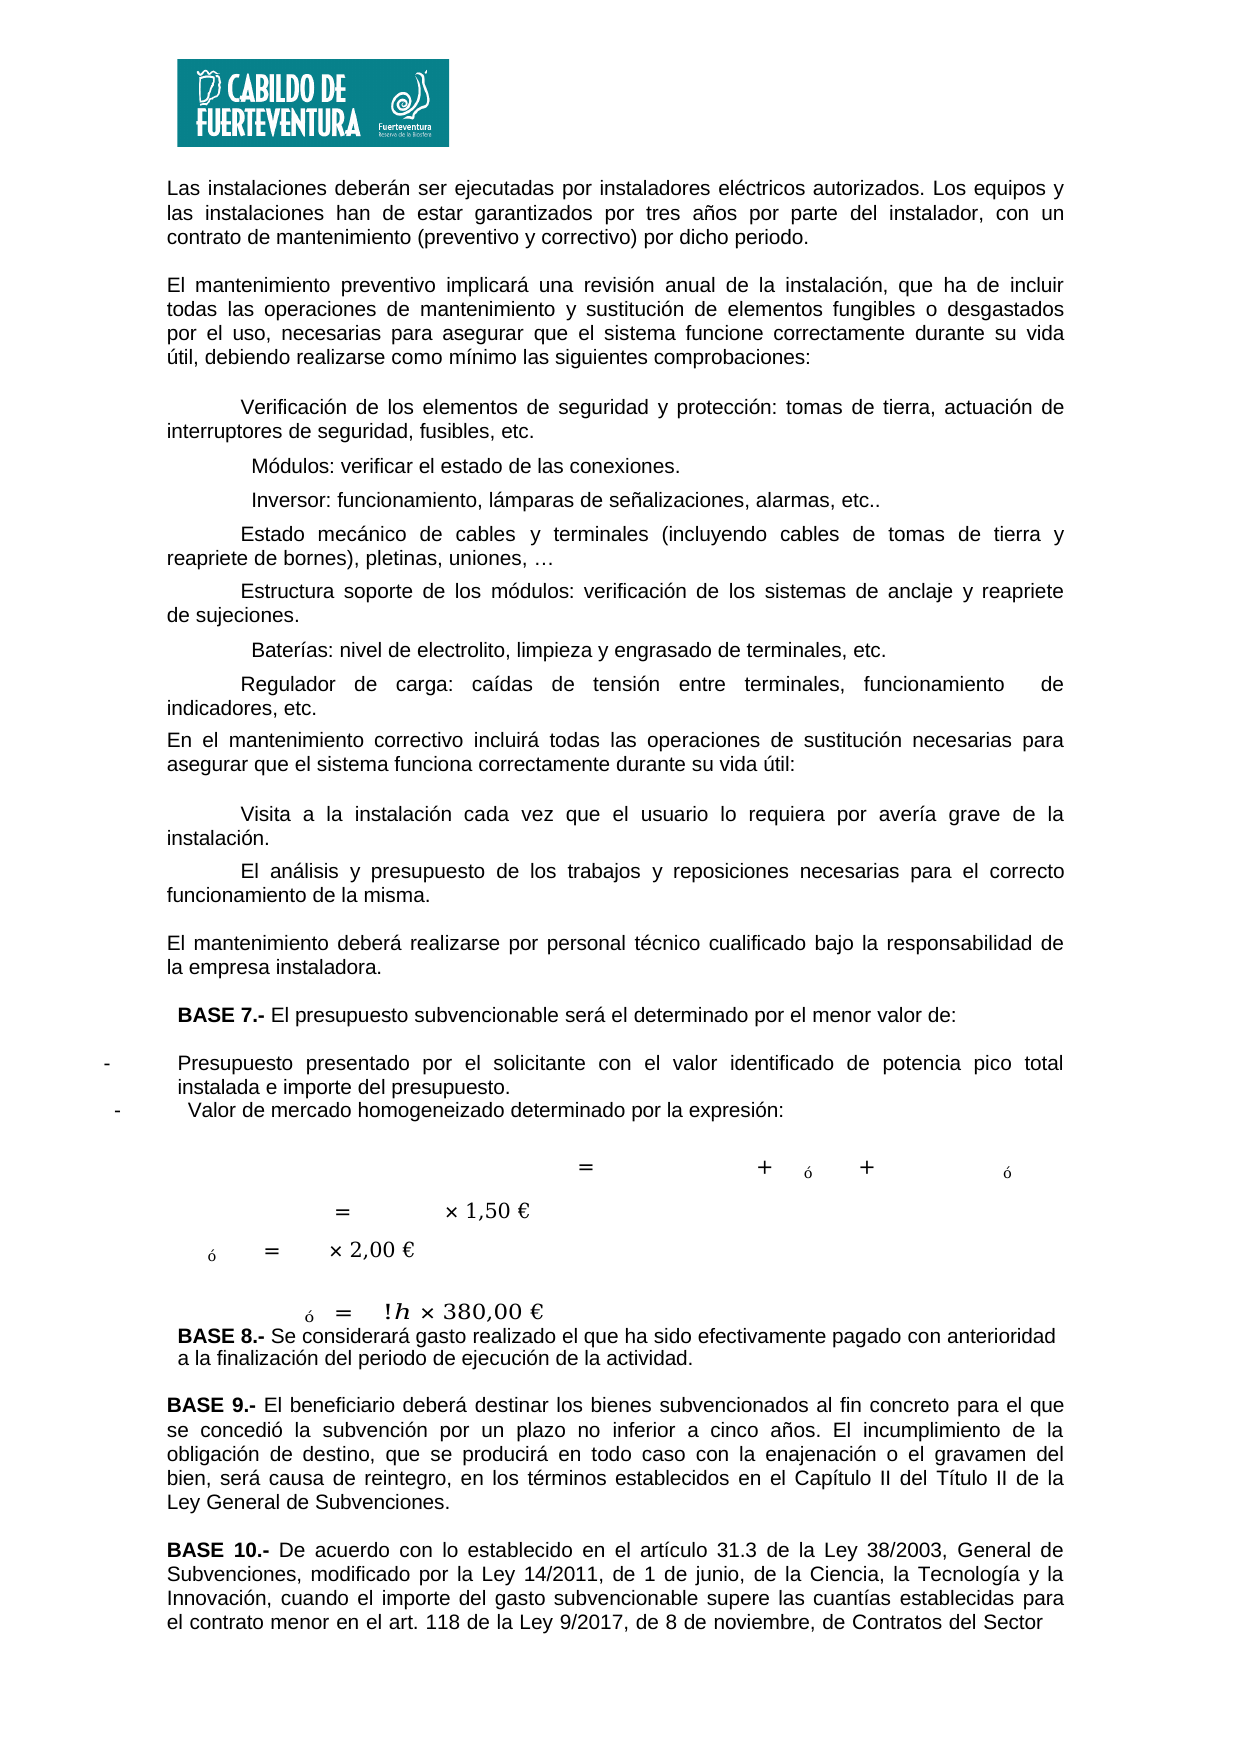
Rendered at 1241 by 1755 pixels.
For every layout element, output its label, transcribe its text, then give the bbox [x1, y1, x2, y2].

text BASE 8.- Se considerará gasto realizado el que ha sido efectivamente pagado con anterioridad [593, 1333, 833, 1346]
text El mantenimiento preventivo implicará una revisión anual de la instalación, que ha de incluir todas las operaciones de mantenimiento y sustitución de elementos fungibles o desgastados por el uso, necesarias para asegurar que el sistema funcione correctamente durante su vida útil, debiendo realizarse como mínimo las siguientes comprobaciones: [167, 273, 1064, 369]
text BASE 8.- Se considerará gasto realizado el que ha sido efectivamente pagado con anterioridad [425, 1333, 591, 1346]
text = + ó + ó [387, 1120, 1076, 1193]
text En el mantenimiento correctivo incluirá todas las operaciones de sustitución necesarias para asegurar que el sistema funciona correctamente durante su vida útil: [167, 728, 1064, 776]
text ­ Verificación de los elementos de seguridad y protección: tomas de tierra, actuación de interruptores de seguridad, fusibles, etc. [167, 395, 1064, 443]
text ­ Estado mecánico de cables y terminales (incluyendo cables de tomas de tierra y reapriete de bornes), pletinas, uniones, … [167, 522, 1064, 570]
text BASE 10.- De acuerdo con lo establecido en el artículo 31.3 de la Ley 38/2003, General de Subvenciones, modificado por la Ley 14/2011, de 1 de junio, de la Ciencia, la Tecnología y la Innovación, cuando el importe del gasto subvencionable supere las cuantías establecidas para el contrato menor en el art. 118 de la Ley 9/2017, de 8 de noviembre, de Contratos del Sector [167, 1538, 1064, 1634]
list Presupuesto presentado por el solicitante con el valor identificado de potencia pico total instalada e importe del presupuesto. [167, 1051, 1064, 1099]
text ­ Baterías: nivel de electrolito, limpieza y engrasado de terminales, etc. [177, 635, 1076, 664]
text El mantenimiento deberá realizarse por personal técnico cualificado bajo la responsabilidad de la empresa instaladora. [167, 931, 1064, 979]
list Valor de mercado homogeneizado determinado por la expresión: [713, 1107, 1076, 1120]
text = × 1,50 € [177, 1193, 1076, 1232]
text ó = !ℎ × 380,00 € [177, 1264, 1076, 1333]
text a la finalización del periodo de ejecución de la actividad. [177, 1346, 1076, 1369]
text ­ Inversor: funcionamiento, lámparas de señalizaciones, alarmas, etc.. [177, 486, 1076, 514]
text Las instalaciones deberán ser ejecutadas por instaladores eléctricos autorizados. Los equipos y las instalaciones han de estar garantizados por tres años por parte del instalador, con un contrato de mantenimiento (preventivo y correctivo) por dicho periodo. [167, 176, 1065, 248]
text BASE 8.- Se considerará gasto realizado el que ha sido efectivamente pagado con anterioridad [177, 1333, 423, 1346]
text ­ El análisis y presupuesto de los trabajos y reposiciones necesarias para el correcto funcionamiento de la misma. [167, 860, 1064, 907]
text ­ Visita a la instalación cada vez que el usuario lo requiera por avería grave de la instalación. [167, 802, 1064, 850]
text BASE 8.- Se considerará gasto realizado el que ha sido efectivamente pagado con anterioridad [865, 1333, 1076, 1346]
list Valor de mercado homogeneizado determinado por la expresión: [419, 1107, 632, 1120]
text BASE 9.- El beneficiario deberá destinar los bienes subvencionados al fin concreto para el que se concedió la subvención por un plazo no inferior a cinco años. El incumplimiento de la obligación de destino, que se producirá en todo caso con la enajenación o el gravamen del bien, será causa de reintegro, en los términos establecidos en el Capítulo II del Título II de la Ley General de Subvenciones. [167, 1393, 1064, 1514]
text ­ Estructura soporte de los módulos: verificación de los sistemas de anclaje y reapriete de sujeciones. [167, 579, 1064, 628]
list Valor de mercado homogeneizado determinado por la expresión: [177, 1107, 417, 1120]
text BASE 7.- El presupuesto subvencionable será el determinado por el menor valor de: [177, 1003, 1076, 1027]
text ­ Regulador de carga: caídas de tensión entre terminales, funcionamiento de indicadores, etc. [167, 672, 1064, 720]
text ó = × 2,00 € [177, 1232, 1076, 1264]
text ­ Módulos: verificar el estado de las conexiones. [177, 451, 1076, 479]
